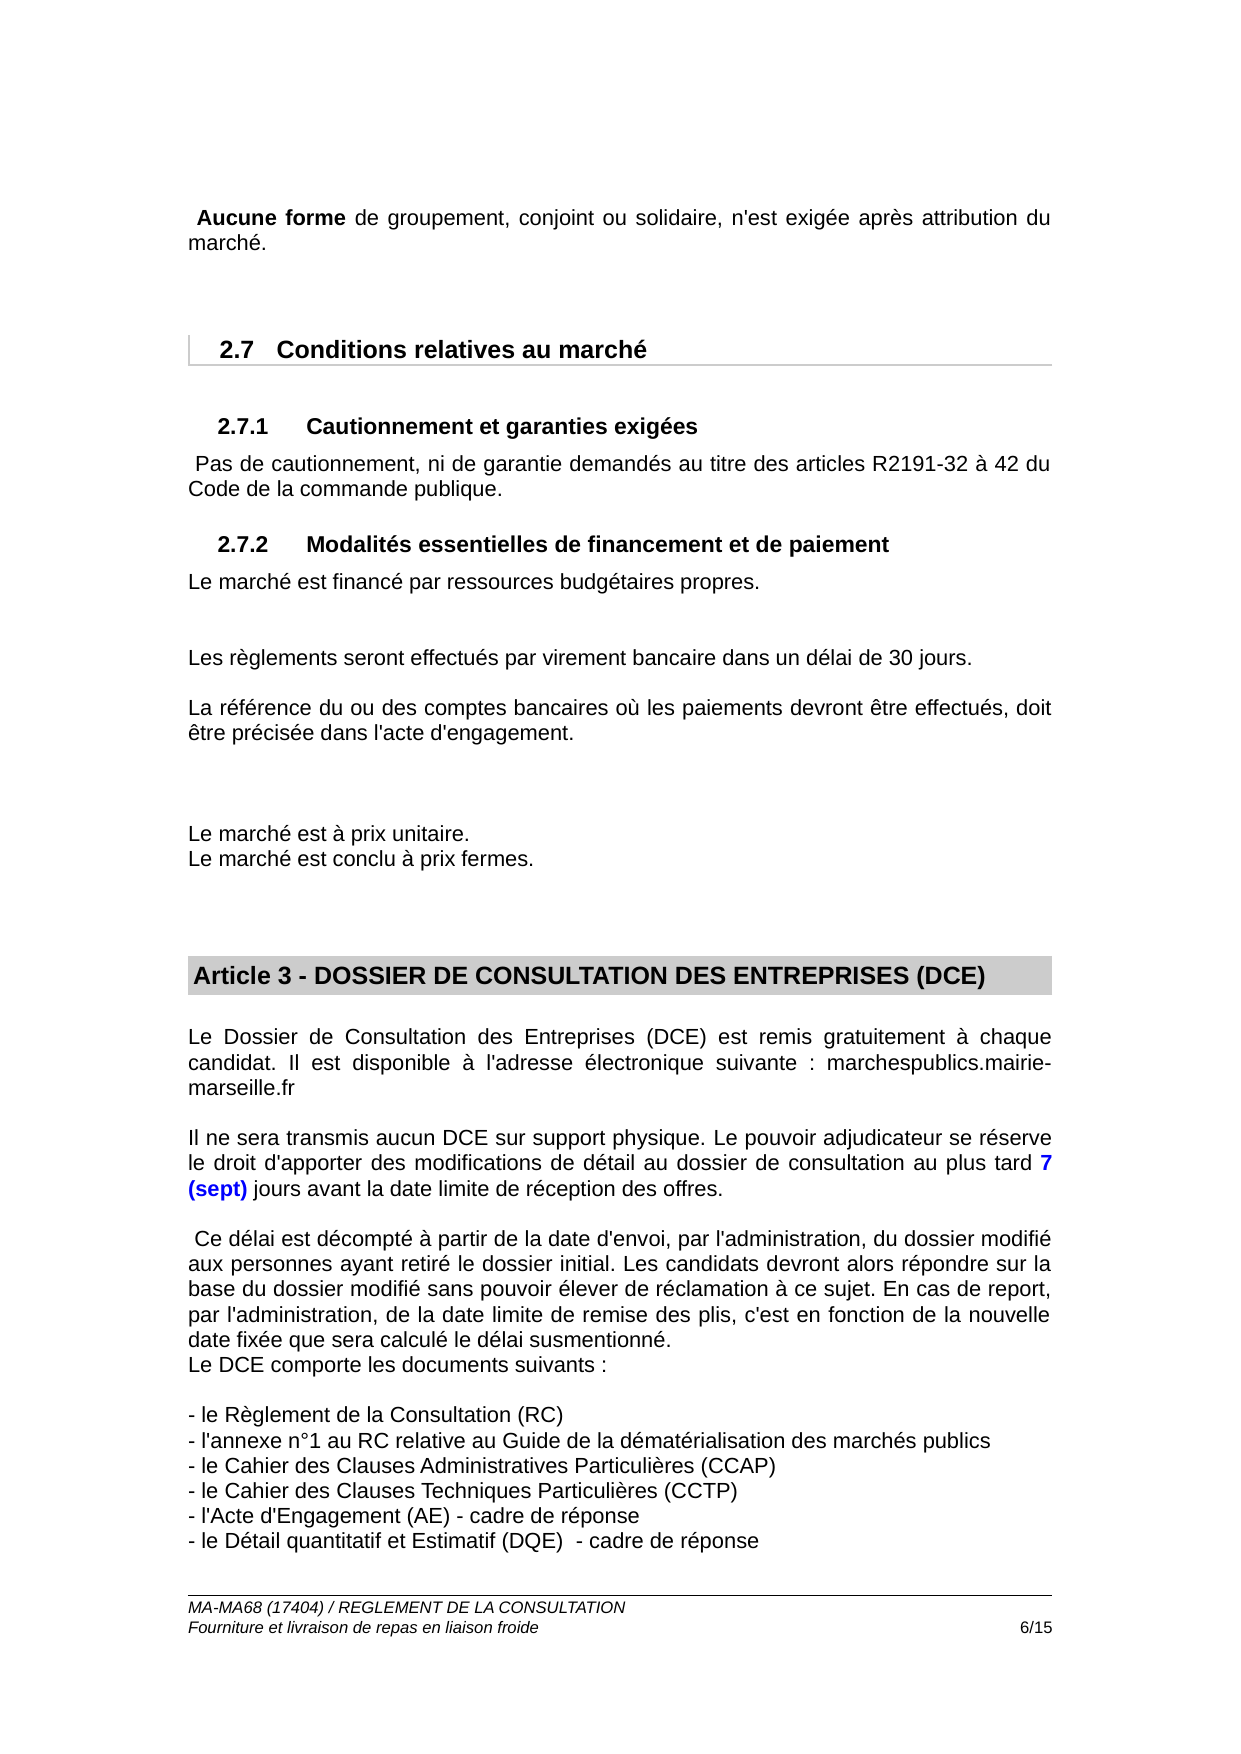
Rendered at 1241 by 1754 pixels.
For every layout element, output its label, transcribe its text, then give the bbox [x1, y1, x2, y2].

subtitle Conditions relatives au marché [190, 335, 1052, 364]
text - le Cahier des Clauses Techniques Particulières (CCTP) [188, 1478, 1052, 1503]
text - l'Acte d'Engagement (AE) - cadre de réponse [188, 1503, 1052, 1528]
text Le marché est financé par ressources budgétaires propres. [188, 569, 1052, 594]
subtitle DOSSIER DE CONSULTATION DES ENTREPRISES (DCE) [190, 958, 1050, 993]
text La référence du ou des comptes bancaires où les paiements devront être effectués, doit être précisée dans l'acte d'engagement. [188, 695, 1052, 746]
text Ce délai est décompté à partir de la date d'envoi, par l'administration, du dossier modifié aux personnes ayant retiré le dossier initial. Les candidats devront alors répondre sur la base du dossier modifié sans pouvoir élever de réclamation à ce sujet. En cas de report, par l'administration, de la date limite de remise des plis, c'est en fonction de la nouvelle date fixée que sera calculé le délai susmentionné. [188, 1226, 1052, 1352]
text Pas de cautionnement, ni de garantie demandés au titre des articles R2191-32 à 42 du Code de la commande publique. [188, 451, 1052, 501]
text - le Règlement de la Consultation (RC) [188, 1402, 1052, 1428]
subtitle Modalités essentielles de financement et de paiement [188, 531, 1052, 557]
text Le DCE comporte les documents suivants : [188, 1352, 1052, 1377]
text - le Cahier des Clauses Administratives Particulières (CCAP) [188, 1453, 1052, 1478]
text Le marché est conclu à prix fermes. [188, 846, 1052, 872]
text Les règlements seront effectués par virement bancaire dans un délai de 30 jours. [188, 645, 1052, 670]
text Le Dossier de Consultation des Entreprises (DCE) est remis gratuitement à chaque candidat. Il est disponible à l'adresse électronique suivante : marchespublics.mairie-marseille.fr [188, 1024, 1052, 1100]
text - le Détail quantitatif et Estimatif (DQE) - cadre de réponse [188, 1528, 1052, 1554]
text Le marché est à prix unitaire. [188, 821, 1052, 846]
text Il ne sera transmis aucun DCE sur support physique. Le pouvoir adjudicateur se réserve le droit d'apporter des modifications de détail au dossier de consultation au plus tard 7 (sept) jours avant la date limite de réception des offres. [188, 1125, 1052, 1201]
subtitle Cautionnement et garanties exigées [188, 413, 1052, 439]
text - l'annexe n°1 au RC relative au Guide de la dématérialisation des marchés publics [188, 1428, 1052, 1453]
text Aucune forme de groupement, conjoint ou solidaire, n'est exigée après attribution du marché. [188, 204, 1052, 255]
